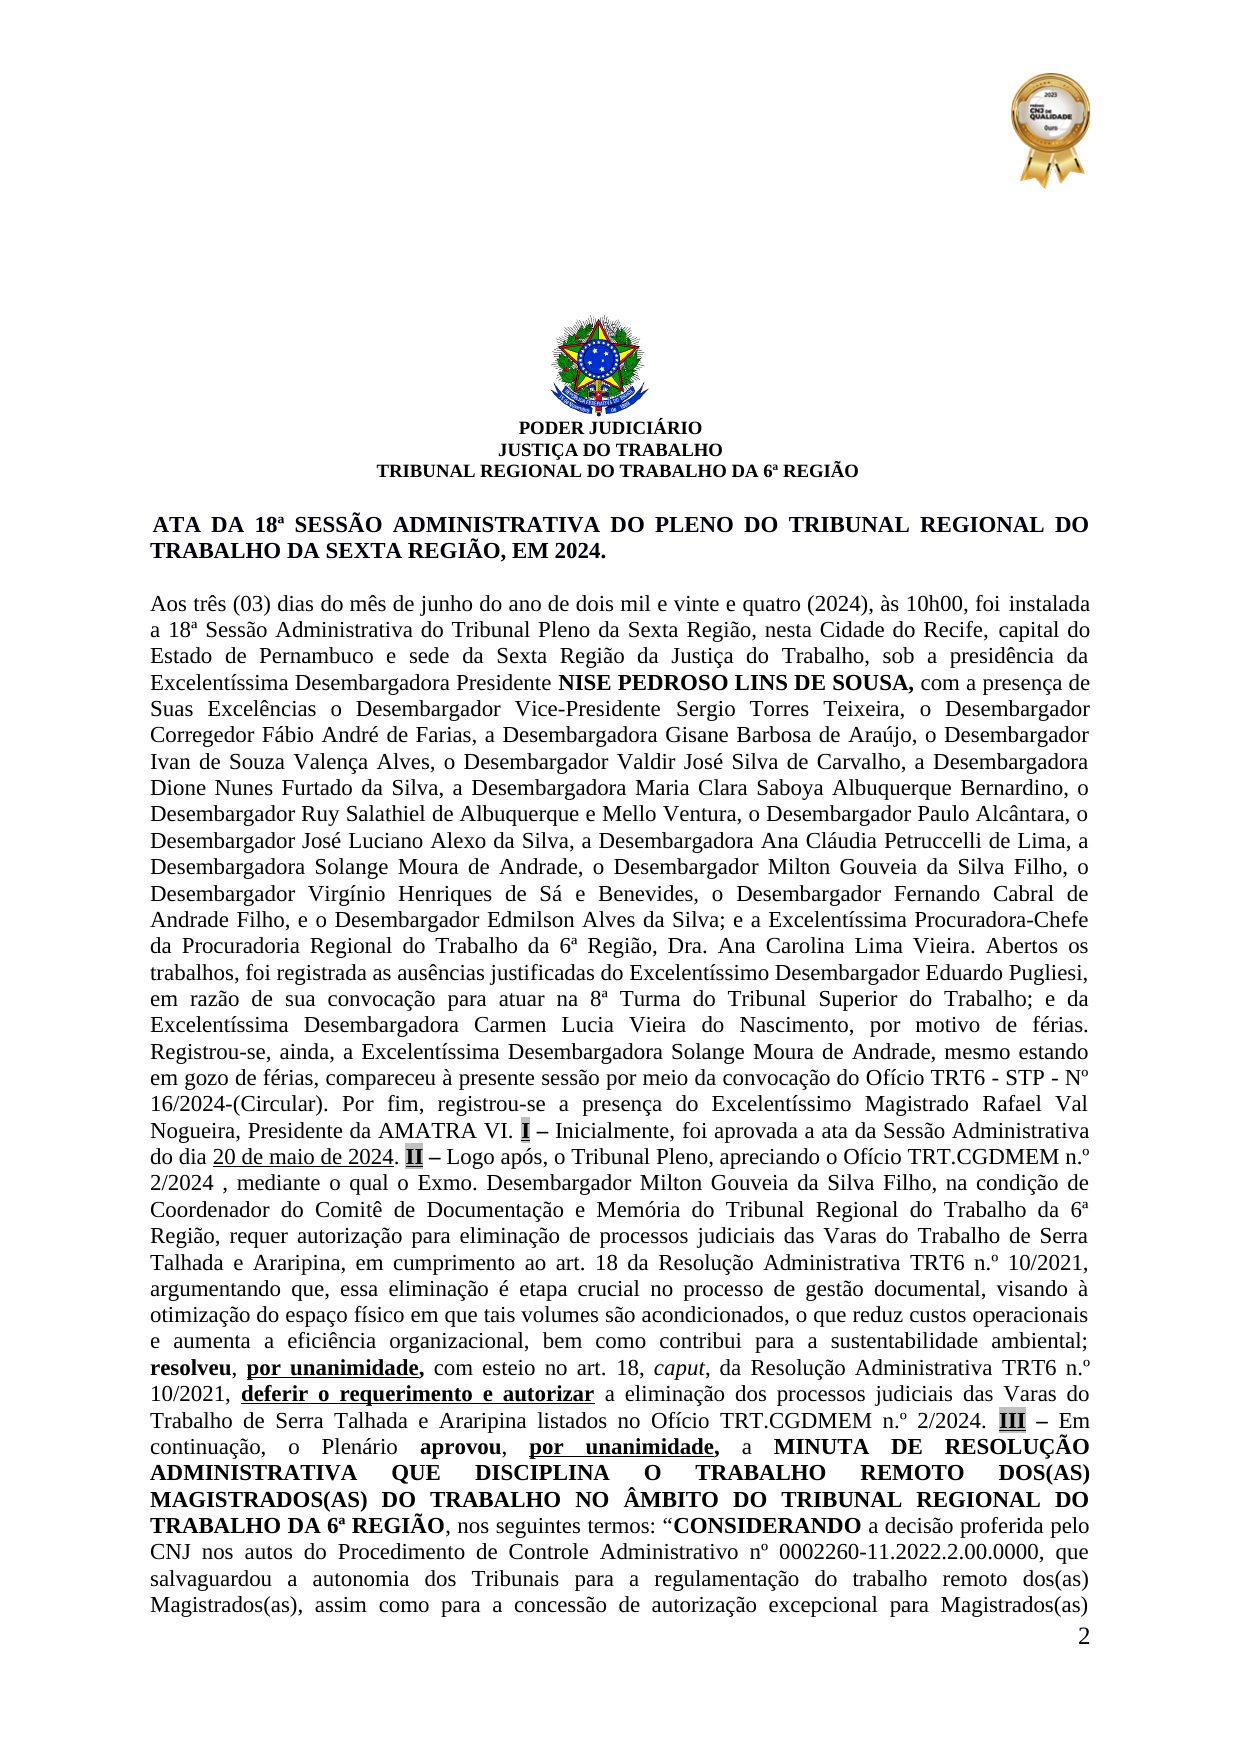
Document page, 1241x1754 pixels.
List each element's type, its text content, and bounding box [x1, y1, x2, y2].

text Aos três (03) dias do mês de junho do ano de dois mil e vinte e quatro (2024), às 10h00, foi instalada a 18ª Sessão Administrativa do Tribunal Pleno da Sexta Região, nesta Cidade do Recife, capital do Estado de Pernambuco e sede da Sexta Região da Justiça do Trabalho, sob a presidência da Excelentíssima Desembargadora Presidente NISE PEDROSO LINS DE SOUSA, com a presença de Suas Excelências o Desembargador Vice-Presidente Sergio Torres Teixeira, o Desembargador Corregedor Fábio André de Farias, a Desembargadora Gisane Barbosa de Araújo, o Desembargador Ivan de Souza Valença Alves, o Desembargador Valdir José Silva de Carvalho, a Desembargadora Dione Nunes Furtado da Silva, a Desembargadora Maria Clara Saboya Albuquerque Bernardino, o Desembargador Ruy Salathiel de Albuquerque e Mello Ventura, o Desembargador Paulo Alcântara, o Desembargador José Luciano Alexo da Silva, a Desembargadora Ana Cláudia Petruccelli de Lima, a Desembargadora Solange Moura de Andrade, o Desembargador Milton Gouveia da Silva Filho, o Desembargador Virgínio Henriques de Sá e Benevides, o Desembargador Fernando Cabral de Andrade Filho, e o Desembargador Edmilson Alves da Silva; e a Excelentíssima Procuradora-Chefe da Procuradoria Regional do Trabalho da 6ª Região, Dra. Ana Carolina Lima Vieira. Abertos os trabalhos, foi registrada as ausências justificadas do Excelentíssimo Desembargador Eduardo Pugliesi, em razão de sua convocação para atuar na 8ª Turma do Tribunal Superior do Trabalho; e da Excelentíssima Desembargadora Carmen Lucia Vieira do Nascimento, por motivo de férias. Registrou-se, ainda, a Excelentíssima Desembargadora Solange Moura de Andrade, mesmo estando em gozo de férias, compareceu à presente sessão por meio da convocação do Ofício TRT6 - STP - Nº 16/2024-(Circular). Por fim, registrou-se a presença do Excelentíssimo Magistrado Rafael Val Nogueira, Presidente da AMATRA VI. I – Inicialmente, foi aprovada a ata da Sessão Administrativa do dia 20 de maio de 2024. II – Logo após, o Tribunal Pleno, apreciando o Ofício TRT.CGDMEM n.º 2/2024 , mediante o qual o Exmo. Desembargador Milton Gouveia da Silva Filho, na condição de Coordenador do Comitê de Documentação e Memória do Tribunal Regional do Trabalho da 6ª Região, requer autorização para eliminação de processos judiciais das Varas do Trabalho de Serra Talhada e Araripina, em cumprimento ao art. 18 da Resolução Administrativa TRT6 n.º 10/2021, argumentando que, essa eliminação é etapa crucial no processo de gestão documental, visando à otimização do espaço físico em que tais volumes são acondicionados, o que reduz custos operacionais e aumenta a eficiência organizacional, bem como contribui para a sustentabilidade ambiental; resolveu, por unanimidade, com esteio no art. 18, caput, da Resolução Administrativa TRT6 n.º 10/2021, deferir o requerimento e autorizar a eliminação dos processos judiciais das Varas do Trabalho de Serra Talhada e Araripina listados no Ofício TRT.CGDMEM n.º 2/2024. III – Em continuação, o Plenário aprovou, por unanimidade, a MINUTA DE RESOLUÇÃO ADMINISTRATIVA QUE DISCIPLINA O TRABALHO REMOTO DOS(AS) MAGISTRADOS(AS) DO TRABALHO NO ÂMBITO DO TRIBUNAL REGIONAL DO TRABALHO DA 6ª REGIÃO, nos seguintes termos: “CONSIDERANDO a decisão proferida pelo CNJ nos autos do Procedimento de Controle Administrativo nº 0002260-11.2022.2.00.0000, que salvaguardou a autonomia dos Tribunais para a regulamentação do trabalho remoto dos(as) Magistrados(as), assim como para a concessão de autorização excepcional para Magistrados(as) [150, 590, 1090, 1617]
text ATA DA 18ª SESSÃO ADMINISTRATIVA DO PLENO DO TRIBUNAL REGIONAL DO TRABALHO DA SEXTA REGIÃO, EM 2024. [150, 511, 1091, 563]
